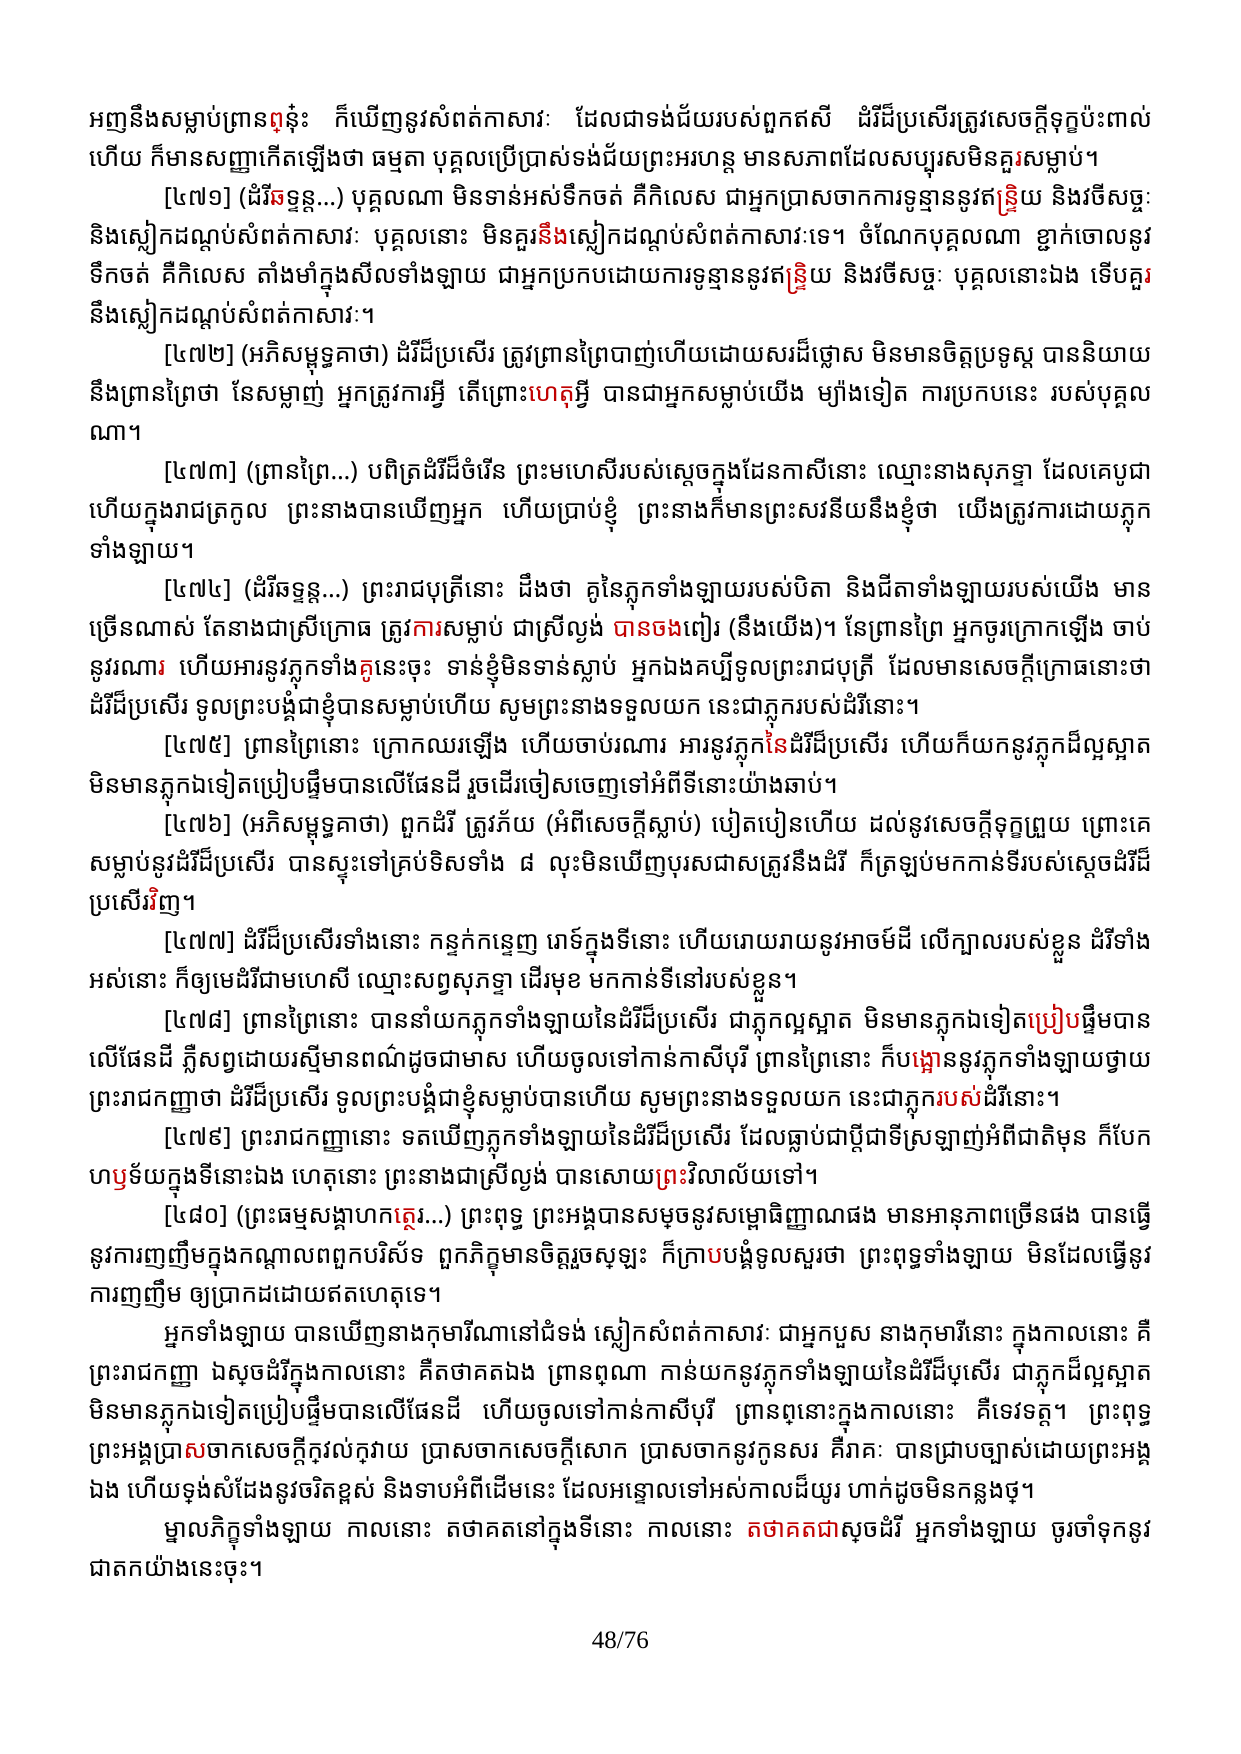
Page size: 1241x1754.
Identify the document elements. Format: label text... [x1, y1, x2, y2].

text អ្នកទាំងឡាយ បានឃើញ​នាងកុមារី​ណានៅ​ជំទង់ ស្លៀក​សំពត់​កាសាវៈ ជាអ្នក​បួស នាងកុមារី​នោះ ក្នុងកាល​នោះ គឺព្រះរាជ​កញ្ញា ឯស្តេច​ដំរីក្នុង​កាល​នោះ គឺតថាគត​ឯង ព្រានព្រៃណា កាន់យក​នូវភ្លុក​ទាំងឡាយ​នៃដំរីដ៏​ប្រសើរ ជាភ្លុក​ដ៏ល្អស្អាត មិនមាន​ភ្លុកឯទៀត​ប្រៀបផ្ទឹម​បាន​លើផែនដី ហើយចូល​ទៅកាន់​កាសីបុរី ព្រានព្រៃ​នោះ​ក្នុង​កាលនោះ គឺ​ទេវទត្ត។ ព្រះពុទ្ធ ព្រះអង្គ​ប្រាសចាក​សេចក្តី​ក្រវល់​ក្រវាយ ប្រាស​ចាក​សេចក្តី​សោក ប្រាសចាក​នូវកូន​សរ គឺរាគៈ បានជ្រាប​ច្បាស់​ដោយ​ព្រះអង្គឯង ហើយ​ទ្រង់សំដែង​នូវចរិត​ខ្ពស់ និងទាប​អំពី​ដើមនេះ ដែល​អន្ទោលទៅ​អស់​កាលដ៏យូរ ហាក់ដូច​មិនកន្លង​ថ្ងៃ។ [88, 1314, 1152, 1505]
text [៤៨០] (ព្រះធម្មសង្គាហកត្ថេរ…) ព្រះពុទ្ធ ព្រះអង្គបានសម្រេច​នូវ​សម្ពោធិញ្ញាណ​ផង មានអានុភាព​ច្រើនផង បានធ្វើ​នូវការ​ញញឹម​ក្នុង​កណ្តាល​ពពួក​បរិស័ទ ពួកភិក្ខុ​មាន​ចិត្តរួច​ស្រឡះ ក៏ក្រាប​បង្គំទូល​សួរថា ព្រះពុទ្ធ​ទាំងឡាយ មិនដែល​ធ្វើ​នូវការ​ញញឹម ឲ្យ​ប្រាកដ​ដោយឥត​ហេតុទេ។ [88, 1197, 1152, 1309]
text [៤៧២] (អភិសម្ពុទ្ធគាថា) ដំរីដ៏ប្រសើរ ត្រូវព្រានព្រៃ​បាញ់ហើយ​ដោយ​សរដ៏​ថ្លោស មិនមាន​ចិត្តប្រទូស្ត បាននិយាយ​នឹងព្រានព្រៃ​ថា នែសម្លាញ់ អ្នកត្រូវ​ការអ្វី តើព្រោះហេតុ​អ្វី បានជា​អ្នកសម្លាប់​យើង ម្យ៉ាងទៀត ការប្រកប​នេះ របស់​បុគ្គលណា។ [88, 335, 1152, 448]
text ម្នាលភិក្ខុទាំងឡាយ កាលនោះ តថាគតនៅ​ក្នុងទីនោះ កាលនោះ តថាគត​ជា​ស្តេចដំរី អ្នក​ទាំងឡាយ ចូរចាំ​ទុកនូវ​ជាតក​យ៉ាងនេះ​ចុះ។ [88, 1510, 1152, 1584]
text [៤៧៦] (អភិសម្ពុទ្ធគាថា) ពួកដំរី ត្រូវភ័យ (អំពី​សេចក្តី​ស្លាប់) បៀតបៀន​ហើយ ដល់​នូវសេចក្តី​ទុក្ខព្រួយ ព្រោះគេ​សម្លាប់នូវ​ដំរីដ៏ប្រសើរ បានស្ទុះ​ទៅ​គ្រប់ទិស​ទាំង ៨ លុះមិន​ឃើញបុរស​ជាសត្រូវ​នឹងដំរី ក៏ត្រឡប់​មកកាន់​ទី​របស់ស្តេច​ដំរីដ៏​ប្រសើរ​វិញ។ [88, 805, 1152, 918]
text [៤៧១] (ដំរីឆទ្ទន្ត…) បុគ្គលណា មិនទាន់​អស់ទឹកចត់ គឺកិលេស ជាអ្នក​ប្រាស​ចាក​ការទូន្មាន​នូវឥន្ទ្រិយ និង​វចីសច្ចៈ និងស្លៀក​ដណ្តប់​សំពត់​កាសាវៈ បុគ្គលនោះ មិនគួរ​នឹង​ស្លៀក​ដណ្តប់​សំពត់​កាសាវៈ​ទេ។ ចំណែក​បុគ្គលណា ខ្ជាក់ចោល​នូវទឹកចត់ គឺ​កិលេស តាំងមាំ​ក្នុងសីល​ទាំងឡាយ ជាអ្នក​ប្រកប​ដោយ​ការទូន្មាន​នូវឥន្ទ្រិយ និងវចីសច្ចៈ បុគ្គល​នោះឯង ទើបគួរនឹង​ស្លៀកដណ្តប់​សំពត់​កាសាវៈ។ [88, 179, 1152, 330]
text [៤៧៧] ដំរីដ៏ប្រសើរទាំងនោះ កន្ទក់កន្ទេញ រោទ៍ក្នុង​ទីនោះ ហើយ​រោយរាយ​នូវ​អាចម៍ដី លើក្បាល​របស់ខ្លួន ដំរីទាំង​អស់នោះ ក៏​ឲ្យមេដំរី​ជាមហេសី ឈ្មោះ​សព្វសុភទ្ទា ដើរ​មុខ មកកាន់​ទីនៅ​របស់ខ្លួន។ [88, 923, 1152, 996]
text [៤៧៨] ព្រានព្រៃនោះ បាន​នាំយកភ្លុក​ទាំងឡាយ​នៃដំរី​ដ៏ប្រសើរ ជាភ្លុកល្អ​ស្អាត មិនមាន​ភ្លុកឯទៀតប្រៀប​ផ្ទឹមបាន​លើផែនដី ភ្លឺសព្វ​ដោយរស្មី​មានពណ៌​ដូចជាមាស ហើយ​ចូលទៅ​កាន់​កាសីបុរី ព្រានព្រៃ​នោះ ក៏បង្អោន​នូវភ្លុក​ទាំងឡាយ​ថ្វាយ​ព្រះរាជកញ្ញា​ថា ដំរីដ៏​ប្រសើរ ទូលព្រះបង្គំ​ជាខ្ញុំ​សម្លាប់បាន​ហើយ សូមព្រះនាង​ទទួលយក នេះជា​ភ្លុករបស់​ដំរីនោះ។ [88, 1001, 1152, 1114]
text [៤៧៩] ព្រះរាជកញ្ញានោះ ទតឃើញភ្លុកទាំងឡាយ​នៃដំរី​ដ៏ប្រសើរ ដែល​ធ្លាប់​ជាប្តី​ជាទី​ស្រឡាញ់​អំពី​ជាតិមុន ក៏បែក​ហឫទ័យ​ក្នុងទី​នោះឯង ហេតុ​នោះ ព្រះនាង​ជា​ស្រីល្ងង់ បានសោយ​ព្រះវិលាល័យ​ទៅ។ [88, 1119, 1152, 1192]
text [៤៧០] (អភិសម្ពុទ្ធគាថា) ព្រានព្រៃ ជាអ្នកធ្វើ​អំពើអាក្រក់ ជីករណ្តៅ​ហើយ គ្រប​ដោយ​ផែនក្តារ​ទាំងឡាយ រួចបញ្ចូល​ខ្លួន និងធ្នូរ (ទៅក្នុង​រណ្តៅ​នោះ) ហើយ​បាញ់នូវដំរី ដែល​ដើរមក​ក្បែរខាង (រណ្តៅ​របស់ខ្លួន) ដោយ​ព្រួញ​ដ៏ថ្លោស។ ដំរីដ៏​ប្រសើរ ត្រូវព្រាន​ព្រៃបាញ់​ហើយ ក៏បន្លឺ​នូវ​កោញ្ចនាទ​ដ៏ពន្លឹក ពួកដំរី​ទាំងអស់ ក៏​បន្លឺនូវ​សម្លេង​មាន​សភាព​ដ៏ពន្លឹក ដំរី​ទាំងនោះ ក៏​ធ្វើនូវស្មៅ និង​មែកឈើ​ឲ្យខ្ទេចខ្ទី ហើយ​ស្ទុះស្ទារ​ទៅទាំង ៨ ទិស​ជុំវិញ។ ដំរីដ៏​ប្រសើរ ក៏ចាប់​ព្រាននោះ ដោយ​បំណងថា អញ​នឹងសម្លាប់​ព្រានព្រៃនុ៎ះ ក៏​ឃើញ​នូវសំពត់​កាសាវៈ ដែលជា​ទង់ជ័យ​របស់​ពួកឥសី ដំរីដ៏​ប្រសើរ​ត្រូវ​សេចក្តី​ទុក្ខ​ប៉ះពាល់​ហើយ ក៏មាន​សញ្ញាកើត​ឡើងថា ធម្មតា បុគ្គលប្រើ​ប្រាស់​ទង់ជ័យ​ព្រះអរហន្ត មាន​សភាព​ដែលសប្បុរស​មិនគួរ​សម្លាប់។ [88, 100, 1152, 174]
text [៤៧៣] (ព្រានព្រៃ…) បពិត្រដំរីដ៏ចំរើន ព្រះមហេសី​របស់​ស្តេចក្នុង​ដែនកាសី​នោះ ឈ្មោះនាង​សុភទ្ទា ដែលគេ​បូជាហើយ​ក្នុង​រាជត្រកូល ព្រះនាង​បាន​ឃើញ​អ្នក ហើយ​ប្រាប់ខ្ញុំ ព្រះនាង​ក៏មាន​ព្រះសវនីយ​នឹងខ្ញុំថា យើងត្រូវ​ការ​ដោយភ្លុក​ទាំងឡាយ។ [88, 453, 1152, 565]
text [៤៧៤] (ដំរីឆទ្ទន្ត…) ព្រះរាជបុត្រីនោះ ដឹងថា គូនៃភ្លុក​ទាំងឡាយ​របស់បិតា និង​ជីតា​ទាំងឡាយ​របស់​យើង មាន​ច្រើនណាស់ តែនាង​ជាស្រីក្រោធ ត្រូវការ​សម្លាប់ ជា​ស្រីល្ងង់ បានចងពៀរ (នឹងយើង)។ នែព្រានព្រៃ អ្នកចូរ​ក្រោក​ឡើង ចាប់​នូវរណារ ហើយ​អារនូវ​ភ្លុកទាំងគូ​នេះចុះ ទាន់ខ្ញុំ​មិនទាន់​ស្លាប់ អ្នកឯង​គប្បីទូល​ព្រះរាជបុត្រី ដែល​មាន​សេចក្តី​ក្រោធនោះ​ថា ដំរីដ៏ប្រសើរ ទូលព្រះបង្គំ​ជាខ្ញុំ​បានសម្លាប់​ហើយ សូម​ព្រះនាង​ទទួល​យក នេះជាភ្លុក​របស់ដំរី​នោះ។ [88, 570, 1152, 722]
text [៤៧៥] ព្រានព្រៃនោះ ក្រោកឈរឡើង ហើយចាប់​រណារ អារនូវ​ភ្លុកនៃដំរីដ៏​ប្រសើរ ហើយ​ក៏យក​នូវភ្លុកដ៏​ល្អស្អាត មិនមាន​ភ្លុកឯទៀត​ប្រៀបផ្ទឹម​បាន​លើផែនដី រួច​ដើរចៀស​ចេញទៅ​អំពី​ទីនោះ​យ៉ាងឆាប់។ [88, 727, 1152, 800]
